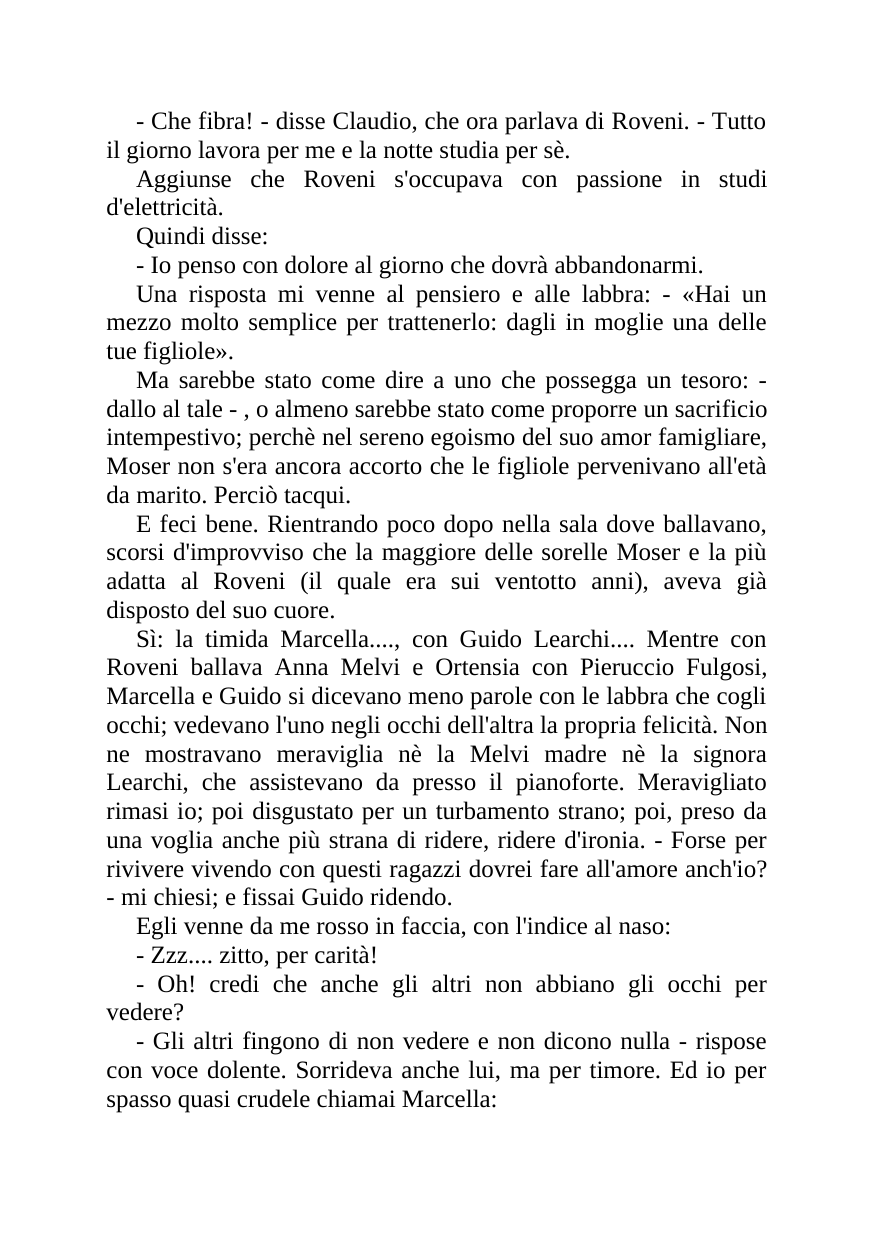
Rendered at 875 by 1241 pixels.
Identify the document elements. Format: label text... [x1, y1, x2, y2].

text - Zzz.... zitto, per carità! [106, 940, 768, 969]
text E feci bene. Rientrando poco dopo nella sala dove ballavano, scorsi d'improvviso che la maggiore delle sorelle Moser e la più adatta al Roveni (il quale era sui ventotto anni), aveva già disposto del suo cuore. [106, 509, 768, 624]
text Una risposta mi venne al pensiero e alle labbra: - «Hai un mezzo molto semplice per trattenerlo: dagli in moglie una delle tue figliole». [106, 279, 768, 365]
text Ma sarebbe stato come dire a uno che possegga un tesoro: - dallo al tale - , o almeno sarebbe stato come proporre un sacrificio intempestivo; perchè nel sereno egoismo del suo amor famigliare, Moser non s'era ancora accorto che le figliole pervenivano all'età da marito. Perciò tacqui. [106, 365, 768, 509]
text Aggiunse che Roveni s'occupava con passione in studi d'elettricità. [106, 164, 768, 221]
text Sì: la timida Marcella...., con Guido Learchi.... Mentre con Roveni ballava Anna Melvi e Ortensia con Pieruccio Fulgosi, Marcella e Guido si dicevano meno parole con le labbra che cogli occhi; vedevano l'uno negli occhi dell'altra la propria felicità. Non ne mostravano meraviglia nè la Melvi madre nè la signora Learchi, che assistevano da presso il pianoforte. Meravigliato rimasi io; poi disgustato per un turbamento strano; poi, preso da una voglia anche più strana di ridere, ridere d'ironia. - Forse per rivivere vivendo con questi ragazzi dovrei fare all'amore anch'io? - mi chiesi; e fissai Guido ridendo. [106, 624, 768, 911]
text Quindi disse: [106, 221, 768, 250]
text - Io penso con dolore al giorno che dovrà abbandonarmi. [106, 250, 768, 279]
text - Che fibra! - disse Claudio, che ora parlava di Roveni. - Tutto il giorno lavora per me e la notte studia per sè. [106, 106, 768, 164]
text - Gli altri fingono di non vedere e non dicono nulla - rispose con voce dolente. Sorrideva anche lui, ma per timore. Ed io per spasso quasi crudele chiamai Marcella: [106, 1026, 768, 1112]
text Egli venne da me rosso in faccia, con l'indice al naso: [106, 911, 768, 940]
text - Oh! credi che anche gli altri non abbiano gli occhi per vedere? [106, 969, 768, 1026]
